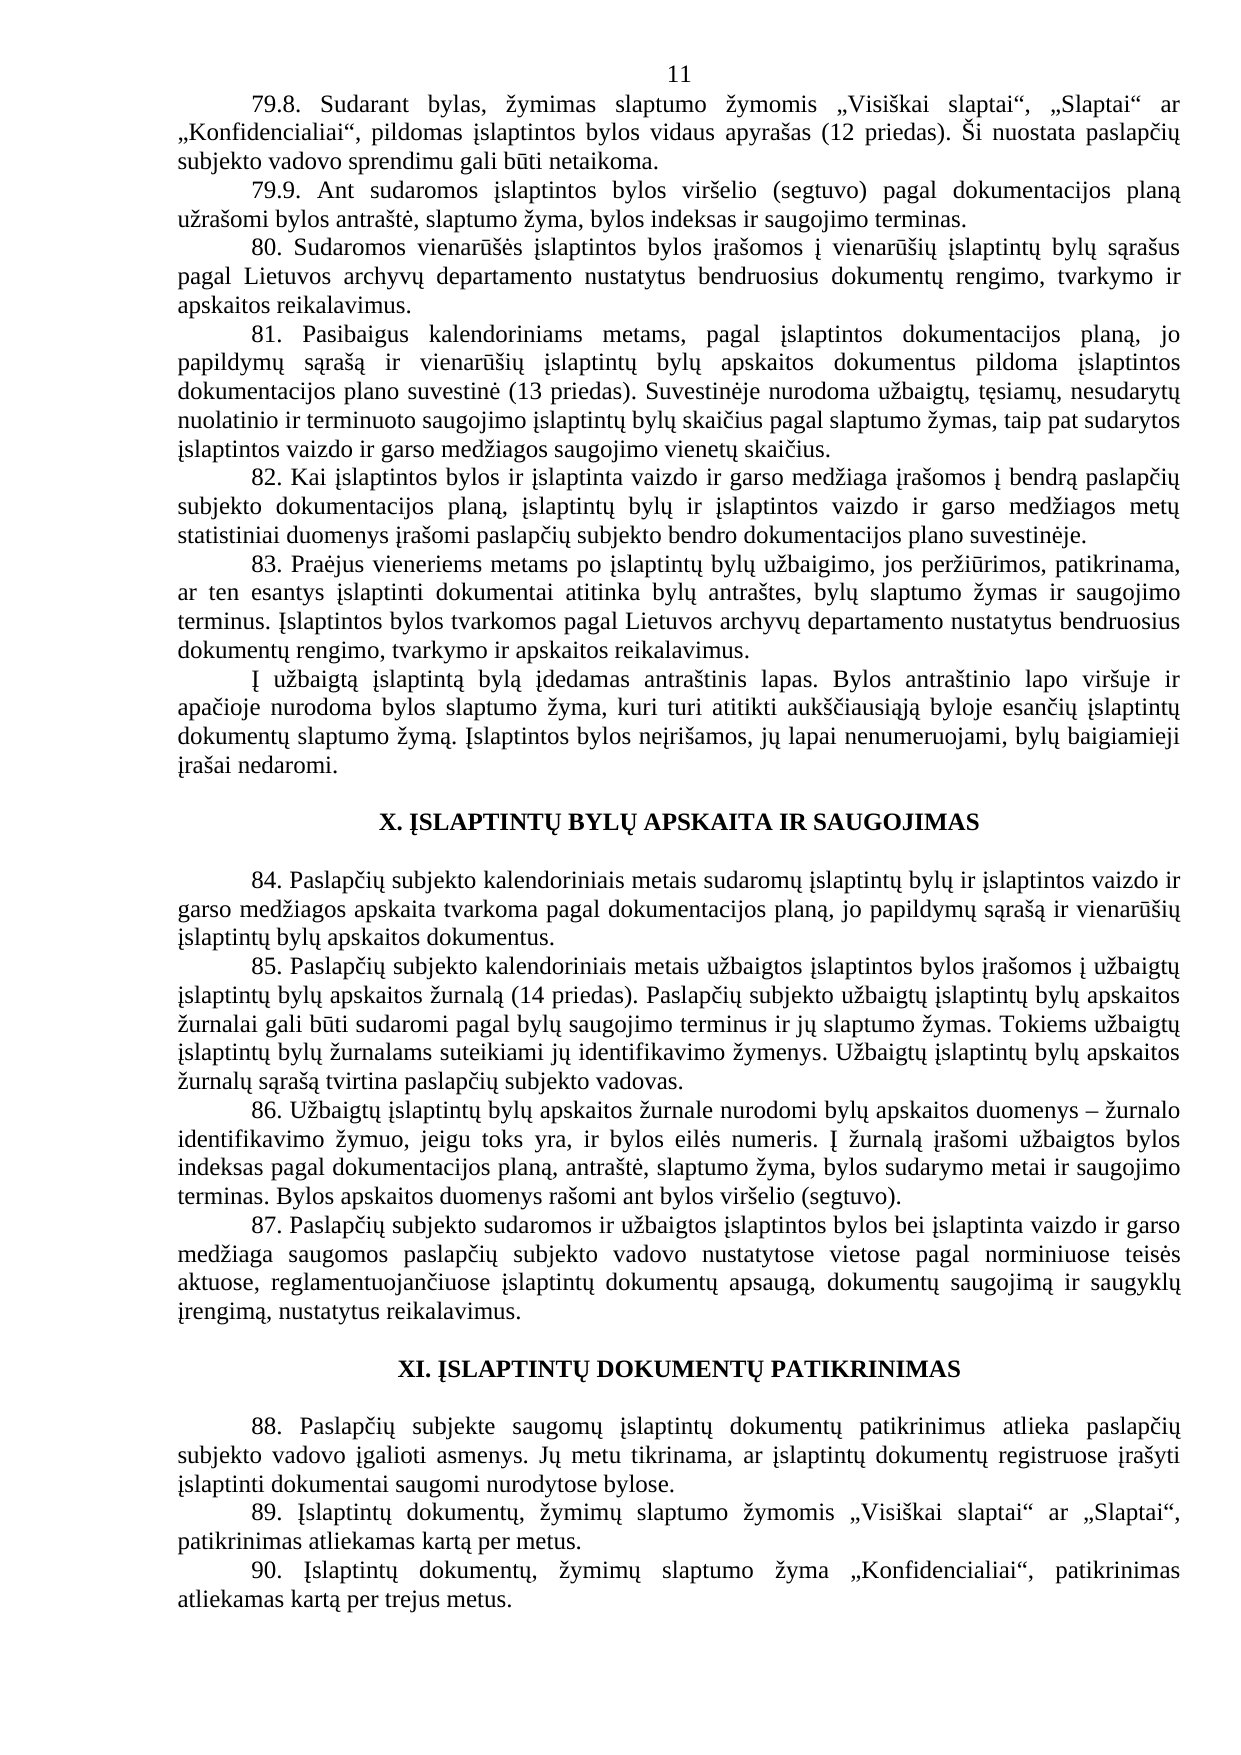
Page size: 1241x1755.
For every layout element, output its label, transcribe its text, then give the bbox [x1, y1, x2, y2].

text 79.9. Ant sudaromos įslaptintos bylos viršelio (segtuvo) pagal dokumentacijos planą užrašomi bylos antraštė, slaptumo žyma, bylos indeksas ir saugojimo terminas. [177, 175, 1181, 232]
text 83. Praėjus vieneriems metams po įslaptintų bylų užbaigimo, jos peržiūrimos, patikrinama, ar ten esantys įslaptinti dokumentai atitinka bylų antraštes, bylų slaptumo žymas ir saugojimo terminus. Įslaptintos bylos tvarkomos pagal Lietuvos archyvų departamento nustatytus bendruosius dokumentų rengimo, tvarkymo ir apskaitos reikalavimus. [177, 549, 1181, 664]
text 87. Paslapčių subjekto sudaromos ir užbaigtos įslaptintos bylos bei įslaptinta vaizdo ir garso medžiaga saugomos paslapčių subjekto vadovo nustatytose vietose pagal norminiuose teisės aktuose, reglamentuojančiuose įslaptintų dokumentų apsaugą, dokumentų saugojimą ir saugyklų įrengimą, nustatytus reikalavimus. [177, 1210, 1181, 1325]
text 86. Užbaigtų įslaptintų bylų apskaitos žurnale nurodomi bylų apskaitos duomenys – žurnalo identifikavimo žymuo, jeigu toks yra, ir bylos eilės numeris. Į žurnalą įrašomi užbaigtos bylos indeksas pagal dokumentacijos planą, antraštė, slaptumo žyma, bylos sudarymo metai ir saugojimo terminas. Bylos apskaitos duomenys rašomi ant bylos viršelio (segtuvo). [177, 1095, 1181, 1210]
text 80. Sudaromos vienarūšės įslaptintos bylos įrašomos į vienarūšių įslaptintų bylų sąrašus pagal Lietuvos archyvų departamento nustatytus bendruosius dokumentų rengimo, tvarkymo ir apskaitos reikalavimus. [177, 232, 1181, 319]
text 84. Paslapčių subjekto kalendoriniais metais sudaromų įslaptintų bylų ir įslaptintos vaizdo ir garso medžiagos apskaita tvarkoma pagal dokumentacijos planą, jo papildymų sąrašą ir vienarūšių įslaptintų bylų apskaitos dokumentus. [177, 865, 1181, 951]
text Į užbaigtą įslaptintą bylą įdedamas antraštinis lapas. Bylos antraštinio lapo viršuje ir apačioje nurodoma bylos slaptumo žyma, kuri turi atitikti aukščiausiąją byloje esančių įslaptintų dokumentų slaptumo žymą. Įslaptintos bylos neįrišamos, jų lapai nenumeruojami, bylų baigiamieji įrašai nedaromi. [177, 664, 1181, 779]
text 85. Paslapčių subjekto kalendoriniais metais užbaigtos įslaptintos bylos įrašomos į užbaigtų įslaptintų bylų apskaitos žurnalą (14 priedas). Paslapčių subjekto užbaigtų įslaptintų bylų apskaitos žurnalai gali būti sudaromi pagal bylų saugojimo terminus ir jų slaptumo žymas. Tokiems užbaigtų įslaptintų bylų žurnalams suteikiami jų identifikavimo žymenys. Užbaigtų įslaptintų bylų apskaitos žurnalų sąrašą tvirtina paslapčių subjekto vadovas. [177, 951, 1181, 1095]
text XI. ĮSLAPTINTŲ DOKUMENTŲ PATIKRINIMAS [177, 1354, 1181, 1382]
text 90. Įslaptintų dokumentų, žymimų slaptumo žyma „Konfidencialiai“, patikrinimas atliekamas kartą per trejus metus. [177, 1555, 1181, 1612]
text 81. Pasibaigus kalendoriniams metams, pagal įslaptintos dokumentacijos planą, jo papildymų sąrašą ir vienarūšių įslaptintų bylų apskaitos dokumentus pildoma įslaptintos dokumentacijos plano suvestinė (13 priedas). Suvestinėje nurodoma užbaigtų, tęsiamų, nesudarytų nuolatinio ir terminuoto saugojimo įslaptintų bylų skaičius pagal slaptumo žymas, taip pat sudarytos įslaptintos vaizdo ir garso medžiagos saugojimo vienetų skaičius. [177, 319, 1181, 462]
text 89. Įslaptintų dokumentų, žymimų slaptumo žymomis „Visiškai slaptai“ ar „Slaptai“, patikrinimas atliekamas kartą per metus. [177, 1497, 1181, 1555]
text 88. Paslapčių subjekte saugomų įslaptintų dokumentų patikrinimus atlieka paslapčių subjekto vadovo įgalioti asmenys. Jų metu tikrinama, ar įslaptintų dokumentų registruose įrašyti įslaptinti dokumentai saugomi nurodytose bylose. [177, 1411, 1181, 1497]
text 82. Kai įslaptintos bylos ir įslaptinta vaizdo ir garso medžiaga įrašomos į bendrą paslapčių subjekto dokumentacijos planą, įslaptintų bylų ir įslaptintos vaizdo ir garso medžiagos metų statistiniai duomenys įrašomi paslapčių subjekto bendro dokumentacijos plano suvestinėje. [177, 462, 1181, 549]
text X. ĮSLAPTINTŲ BYLŲ APSKAITA IR SAUGOJIMAS [177, 807, 1181, 836]
text 79.8. Sudarant bylas, žymimas slaptumo žymomis „Visiškai slaptai“, „Slaptai“ ar „Konfidencialiai“, pildomas įslaptintos bylos vidaus apyrašas (12 priedas). Ši nuostata paslapčių subjekto vadovo sprendimu gali būti netaikoma. [177, 89, 1181, 175]
